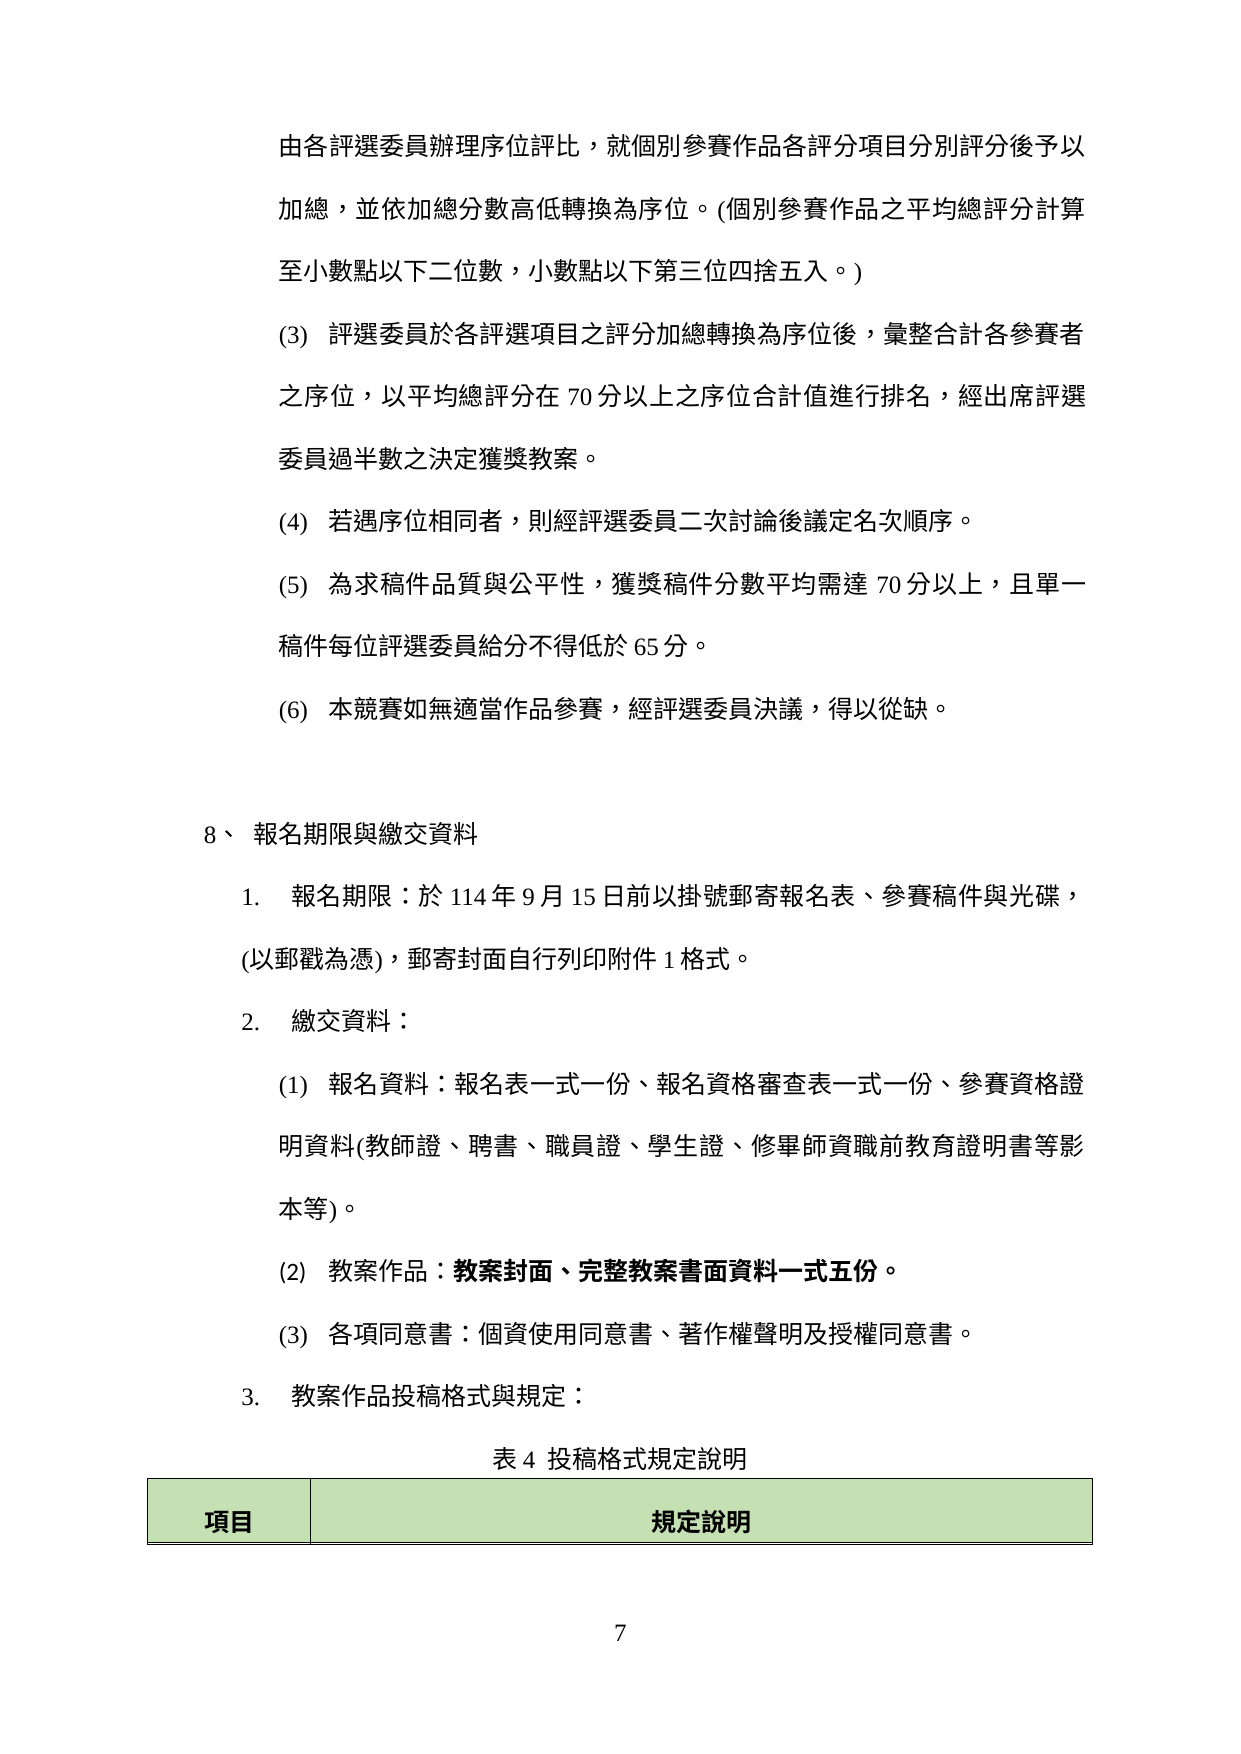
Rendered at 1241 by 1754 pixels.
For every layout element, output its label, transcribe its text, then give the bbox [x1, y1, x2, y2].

list 報名期限與繳交資料 [203, 791, 1087, 853]
list 由工作小組說明初審結果，評選委員就初審意見、參賽作品進行討論，由各評選委員辦理序位評比，就個別參賽作品各評分項目分別評分後予以加總，並依加總分數高低轉換為序位。(個別參賽作品之平均總評分計算至小數點以下二位數，小數點以下第三位四捨五入。) [278, 103, 1087, 291]
list 各項同意書：個資使用同意書、著作權聲明及授權同意書。 [278, 1291, 1087, 1353]
list 繳交資料： [241, 978, 1087, 1041]
table_header 規定說明 [311, 1479, 1092, 1542]
text 表4 投稿格式規定說明 [153, 1416, 1087, 1478]
list 本競賽如無適當作品參賽，經評選委員決議，得以從缺。 [278, 666, 1087, 728]
list 評選委員於各評選項目之評分加總轉換為序位後，彙整合計各參賽者之序位，以平均總評分在70分以上之序位合計值進行排名，經出席評選委員過半數之決定獲獎教案。 [278, 291, 1087, 478]
list 報名期限：於114年9月15日前以掛號郵寄報名表、參賽稿件與光碟，(以郵戳為憑)，郵寄封面自行列印附件1格式。 [241, 853, 1087, 978]
list 為求稿件品質與公平性，獲獎稿件分數平均需達70分以上，且單一稿件每位評選委員給分不得低於65分。 [278, 541, 1087, 666]
list 報名資料：報名表一式一份、報名資格審查表一式一份、參賽資格證明資料(教師證、聘書、職員證、學生證、修畢師資職前教育證明書等影本等)。 [278, 1041, 1087, 1228]
list 若遇序位相同者，則經評選委員二次討論後議定名次順序。 [278, 478, 1087, 541]
table_header 項目 [148, 1479, 310, 1542]
list 教案作品：教案封面、完整教案書面資料一式五份。 [278, 1228, 1087, 1291]
list 教案作品投稿格式與規定： [241, 1353, 1087, 1416]
